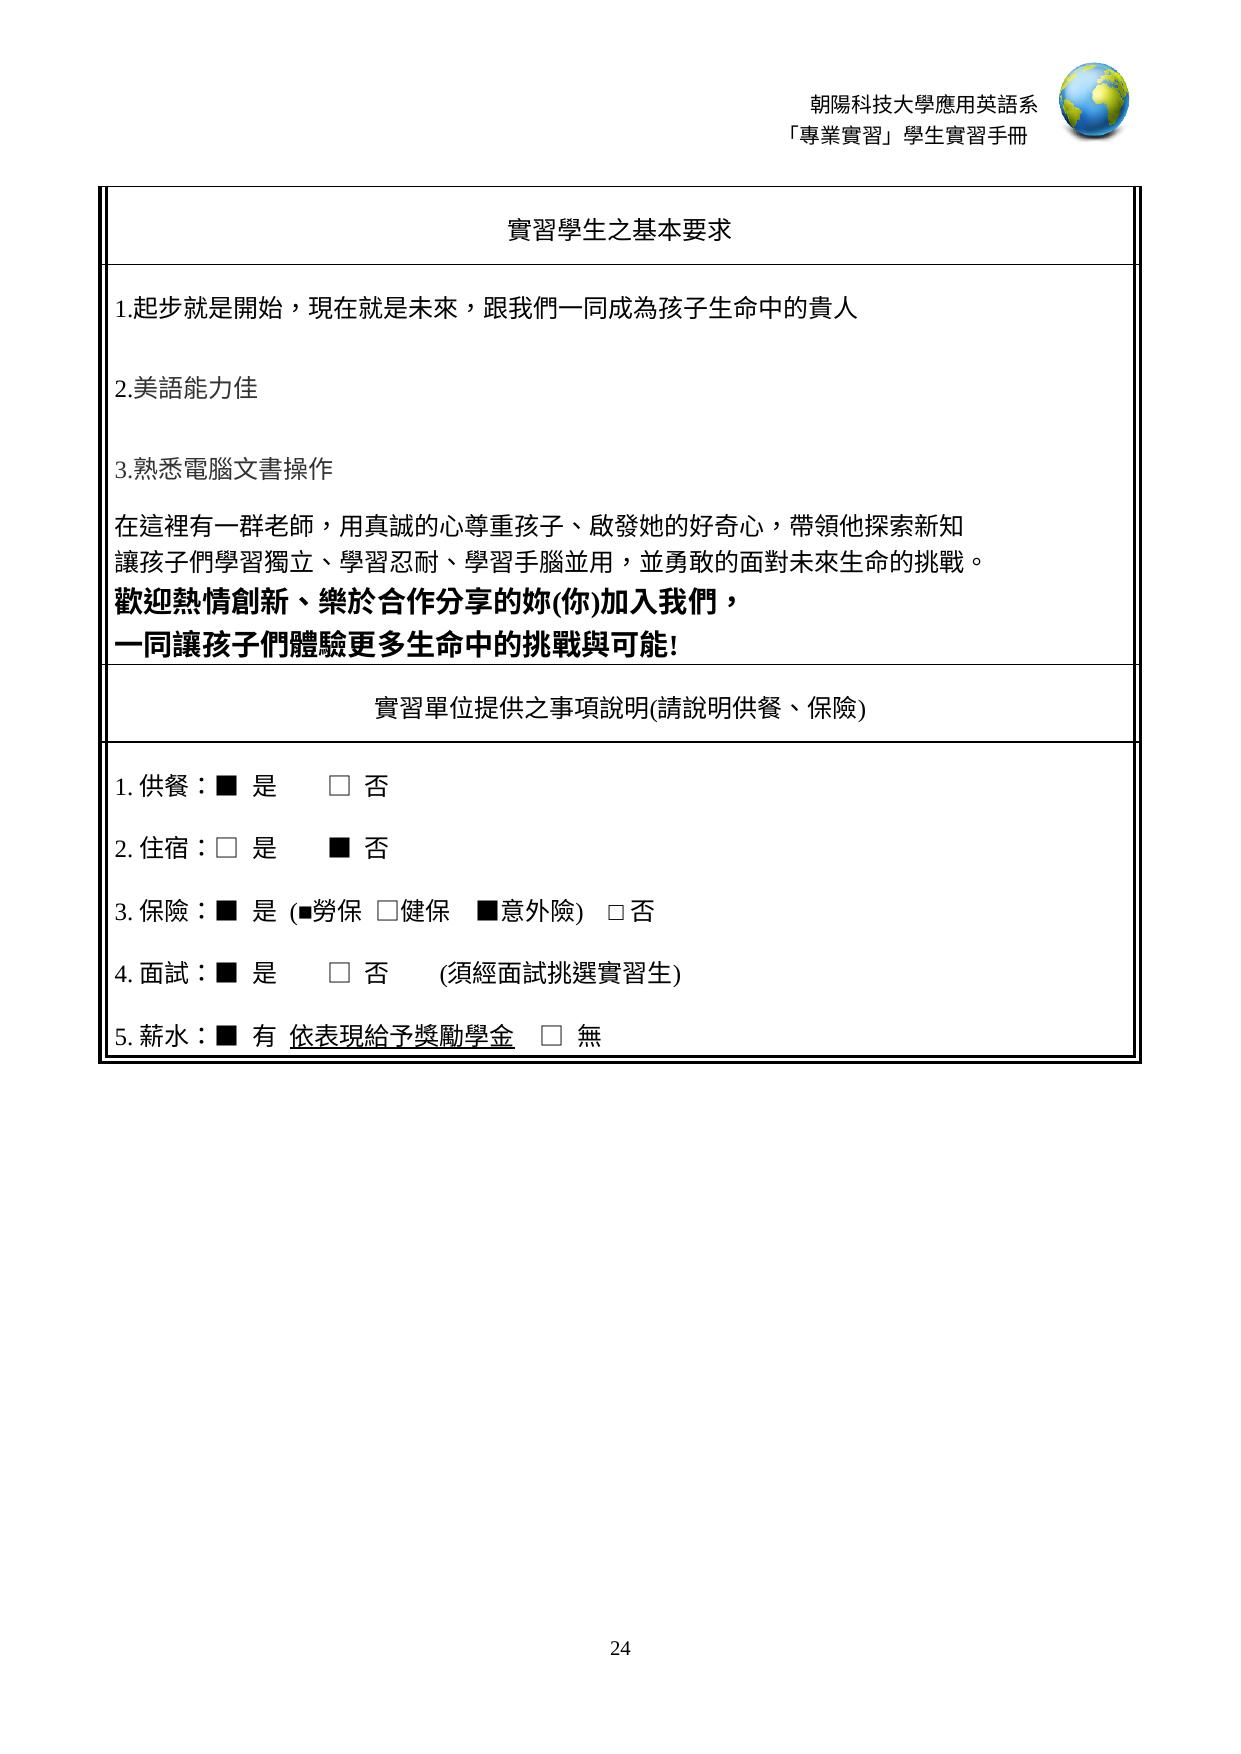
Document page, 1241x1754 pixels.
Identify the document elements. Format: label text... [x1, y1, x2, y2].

table_cell 實習學生之基本要求 [108, 187, 1133, 264]
table_cell 實習單位提供之事項說明(請說明供餐、保險) [108, 665, 1133, 741]
table_cell 1. 供餐：■ 是 □ 否 2. 住宿：□ 是 ■ 否 3. 保險：■ 是 (■勞保 □健保 ■意外險) □ 否 4. 面試：■ 是 □ 否 (須經面試挑選實習生) 5. 薪水：■ 有 依表現給予獎勵學金 □ 無 [108, 743, 1133, 1055]
table_cell 1.起步就是開始，現在就是未來，跟我們一同成為孩子生命中的貴人 2.美語能力佳 3.熟悉電腦文書操作 在這裡有一群老師，用真誠的心尊重孩子、啟發她的好奇心，帶領他探索新知 讓孩子們學習獨立、學習忍耐、學習手腦並用，並勇敢的面對未來生命的挑戰。 歡迎熱情創新、樂於合作分享的妳(你)加入我們， 一同讓孩子們體驗更多生命中的挑戰與可能! [108, 265, 1133, 664]
